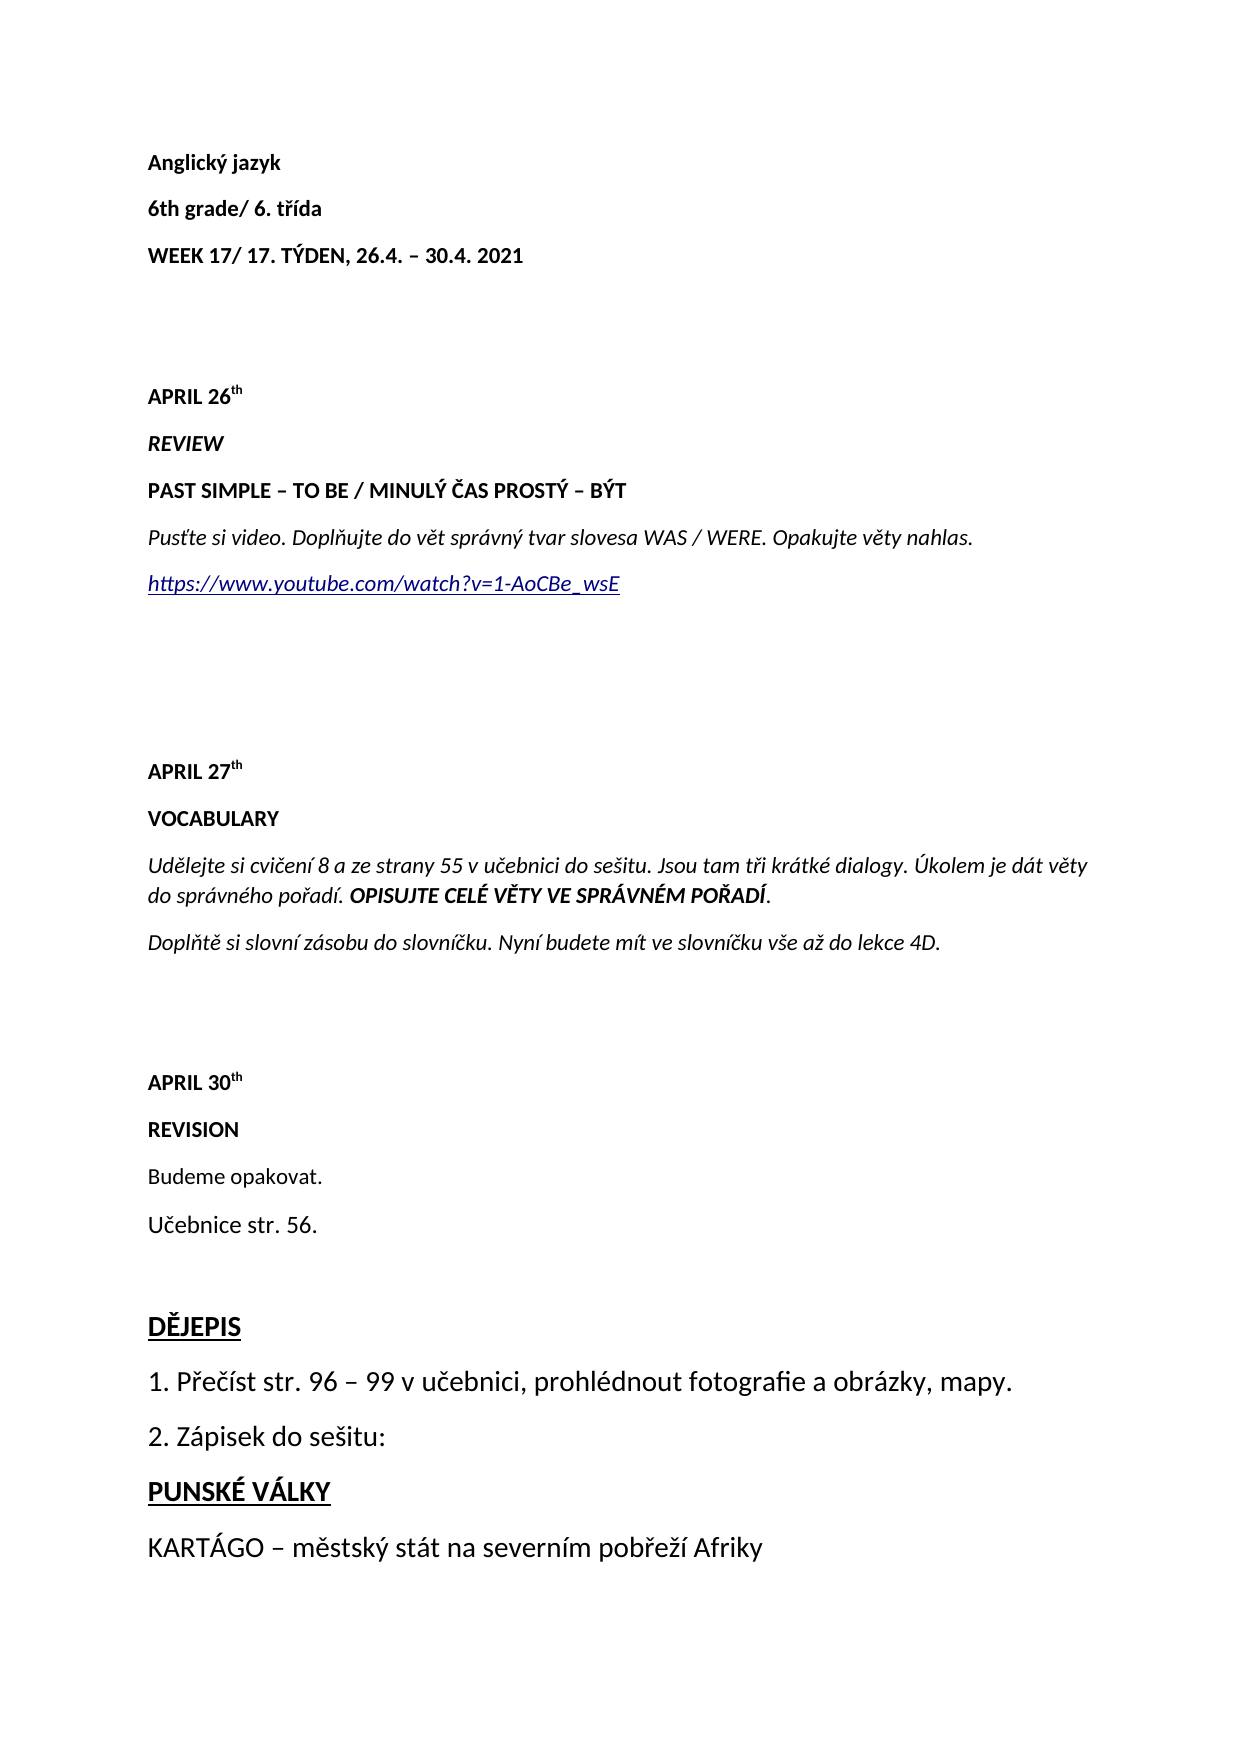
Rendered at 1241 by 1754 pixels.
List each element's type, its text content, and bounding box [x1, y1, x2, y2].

text REVIEW [148, 429, 1093, 457]
text Učebnice str. 56. [148, 1209, 1093, 1239]
text DĚJEPIS [148, 1308, 1093, 1344]
text APRIL 30th [148, 1068, 1093, 1096]
text Pusťte si video. Doplňujte do vět správný tvar slovesa WAS / WERE. Opakujte věty nahlas. [148, 523, 1093, 551]
text PUNSKÉ VÁLKY [148, 1473, 1093, 1509]
text Budeme opakovat. [148, 1162, 1093, 1190]
text WEEK 17/ 17. TÝDEN, 26.4. – 30.4. 2021 [148, 241, 1093, 269]
text 6th grade/ 6. třída [148, 194, 1093, 222]
text https://www.youtube.com/watch?v=1-AoCBe_wsE [148, 569, 1093, 597]
text KARTÁGO – městský stát na severním pobřeží Afriky [148, 1529, 1093, 1564]
text 2. Zápisek do sešitu: [148, 1418, 1093, 1454]
text Udělejte si cvičení 8 a ze strany 55 v učebnici do sešitu. Jsou tam tři krátké dialogy. Úkolem je dát věty do správného pořadí. OPISUJTE CELÉ VĚTY VE SPRÁVNÉM POŘADÍ. [148, 851, 1093, 909]
text 1. Přečíst str. 96 – 99 v učebnici, prohlédnout fotografie a obrázky, mapy. [148, 1363, 1093, 1399]
text APRIL 26th [148, 382, 1093, 410]
text Doplňtě si slovní zásobu do slovníčku. Nyní budete mít ve slovníčku vše až do lekce 4D. [148, 928, 1093, 956]
text APRIL 27th [148, 757, 1093, 785]
text VOCABULARY [148, 804, 1093, 832]
text PAST SIMPLE – TO BE / MINULÝ ČAS PROSTÝ – BÝT [148, 476, 1093, 504]
text REVISION [148, 1115, 1093, 1143]
text Anglický jazyk [148, 148, 1093, 176]
